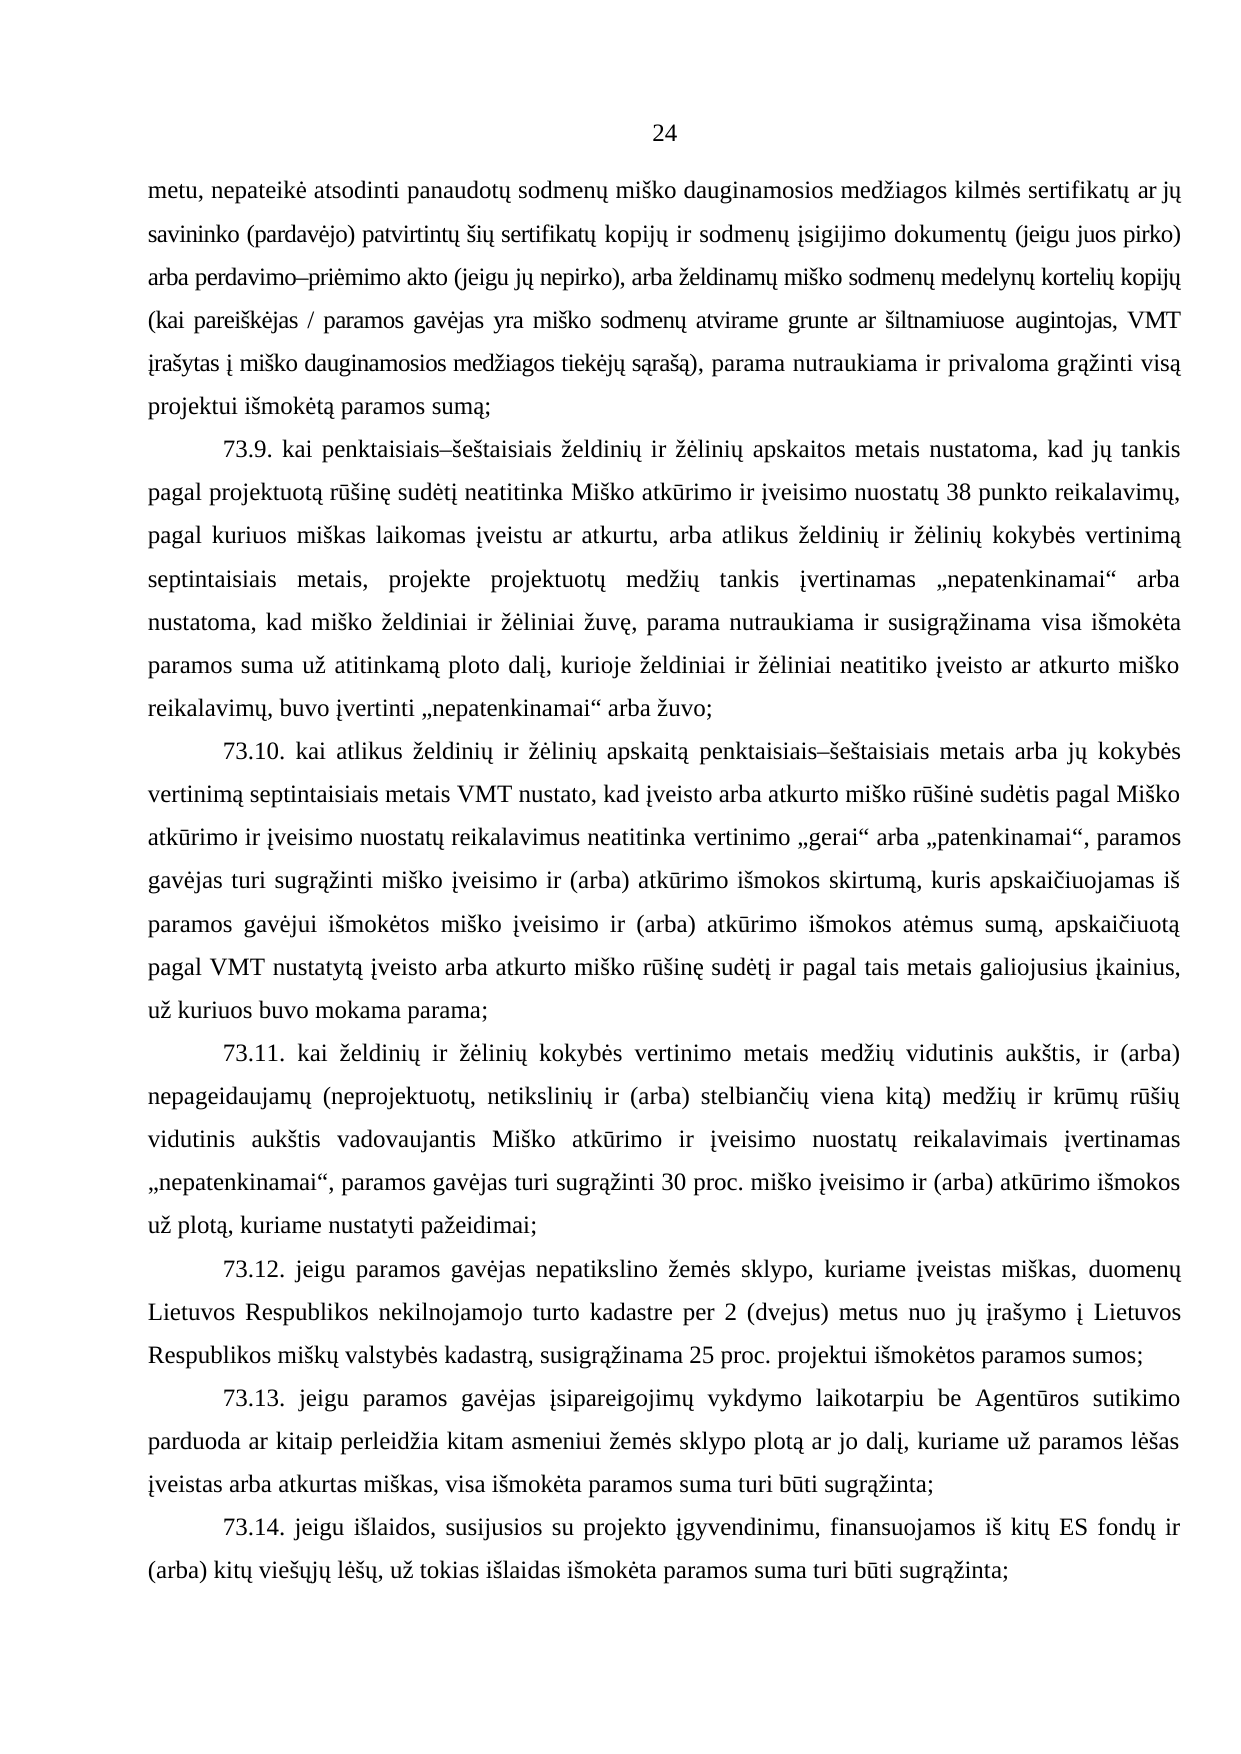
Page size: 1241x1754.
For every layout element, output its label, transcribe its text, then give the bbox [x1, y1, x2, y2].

text 73.9. kai penktaisiais–šeštaisiais želdinių ir žėlinių apskaitos metais nustatoma, kad jų tankis pagal projektuotą rūšinę sudėtį neatitinka Miško atkūrimo ir įveisimo nuostatų 38 punkto reikalavimų, pagal kuriuos miškas laikomas įveistu ar atkurtu, arba atlikus želdinių ir žėlinių kokybės vertinimą septintaisiais metais, projekte projektuotų medžių tankis įvertinamas „nepatenkinamai“ arba nustatoma, kad miško želdiniai ir žėliniai žuvę, parama nutraukiama ir susigrąžinama visa išmokėta paramos suma už atitinkamą ploto dalį, kurioje želdiniai ir žėliniai neatitiko įveisto ar atkurto miško reikalavimų, buvo įvertinti „nepatenkinamai“ arba žuvo; [148, 434, 1181, 722]
text 73.13. jeigu paramos gavėjas įsipareigojimų vykdymo laikotarpiu be Agentūros sutikimo parduoda ar kitaip perleidžia kitam asmeniui žemės sklypo plotą ar jo dalį, kuriame už paramos lėšas įveistas arba atkurtas miškas, visa išmokėta paramos suma turi būti sugrąžinta; [148, 1383, 1181, 1498]
text 73.12. jeigu paramos gavėjas nepatikslino žemės sklypo, kuriame įveistas miškas, duomenų Lietuvos Respublikos nekilnojamojo turto kadastre per 2 (dvejus) metus nuo jų įrašymo į Lietuvos Respublikos miškų valstybės kadastrą, susigrąžinama 25 proc. projektui išmokėtos paramos sumos; [148, 1254, 1181, 1369]
text 73.11. kai želdinių ir žėlinių kokybės vertinimo metais medžių vidutinis aukštis, ir (arba) nepageidaujamų (neprojektuotų, netikslinių ir (arba) stelbiančių viena kitą) medžių ir krūmų rūšių vidutinis aukštis vadovaujantis Miško atkūrimo ir įveisimo nuostatų reikalavimais įvertinamas „nepatenkinamai“, paramos gavėjas turi sugrąžinti 30 proc. miško įveisimo ir (arba) atkūrimo išmokos už plotą, kuriame nustatyti pažeidimai; [148, 1038, 1181, 1239]
text 73.14. jeigu išlaidos, susijusios su projekto įgyvendinimu, finansuojamos iš kitų ES fondų ir (arba) kitų viešųjų lėšų, už tokias išlaidas išmokėta paramos suma turi būti sugrąžinta; [148, 1512, 1181, 1584]
text metu, nepateikė atsodinti panaudotų sodmenų miško dauginamosios medžiagos kilmės sertifikatų ar jų savininko (pardavėjo) patvirtintų šių sertifikatų kopijų ir sodmenų įsigijimo dokumentų (jeigu juos pirko) arba perdavimo–priėmimo akto (jeigu jų nepirko), arba želdinamų miško sodmenų medelynų kortelių kopijų (kai pareiškėjas / paramos gavėjas yra miško sodmenų atvirame grunte ar šiltnamiuose augintojas, VMT įrašytas į miško dauginamosios medžiagos tiekėjų sąrašą), parama nutraukiama ir privaloma grąžinti visą projektui išmokėtą paramos sumą; [148, 176, 1181, 420]
text 73.10. kai atlikus želdinių ir žėlinių apskaitą penktaisiais–šeštaisiais metais arba jų kokybės vertinimą septintaisiais metais VMT nustato, kad įveisto arba atkurto miško rūšinė sudėtis pagal Miško atkūrimo ir įveisimo nuostatų reikalavimus neatitinka vertinimo „gerai“ arba „patenkinamai“, paramos gavėjas turi sugrąžinti miško įveisimo ir (arba) atkūrimo išmokos skirtumą, kuris apskaičiuojamas iš paramos gavėjui išmokėtos miško įveisimo ir (arba) atkūrimo išmokos atėmus sumą, apskaičiuotą pagal VMT nustatytą įveisto arba atkurto miško rūšinę sudėtį ir pagal tais metais galiojusius įkainius, už kuriuos buvo mokama parama; [148, 736, 1181, 1024]
